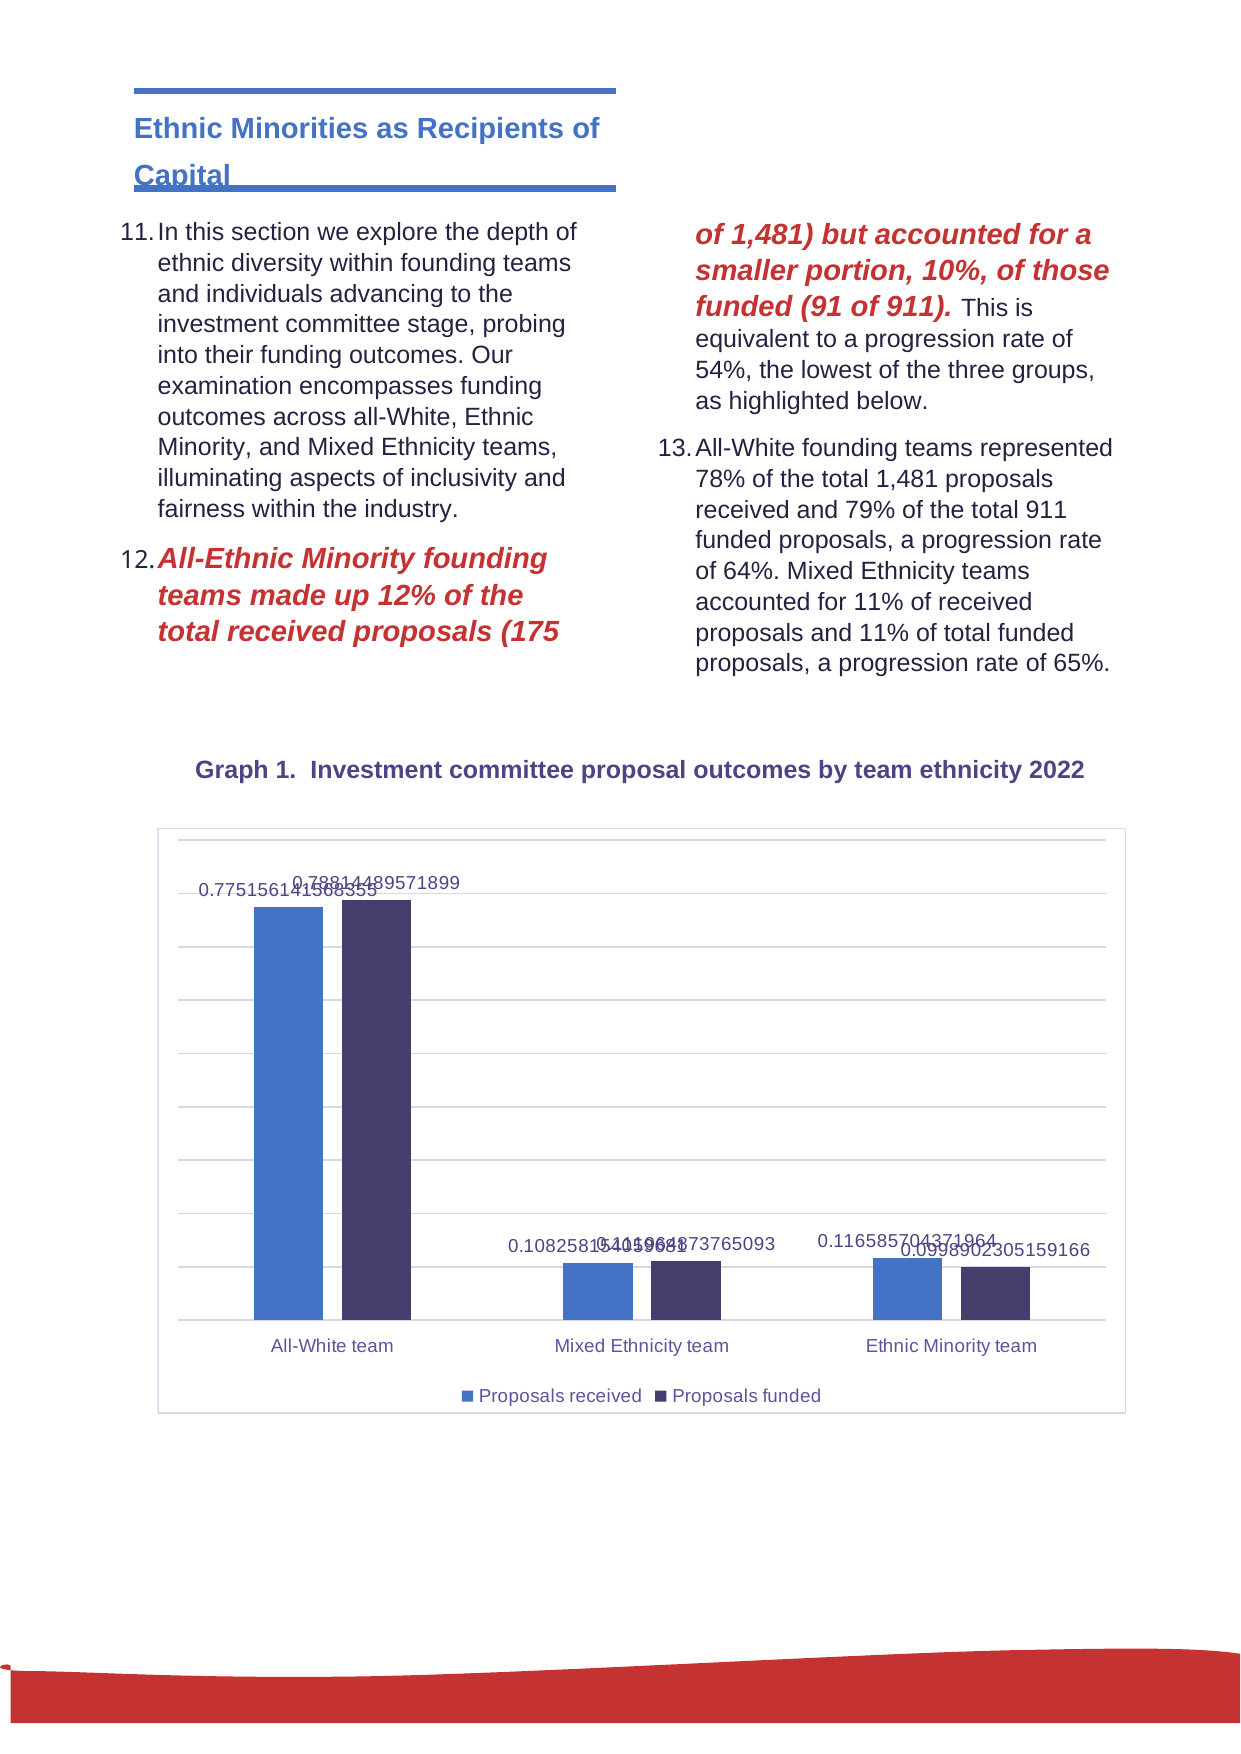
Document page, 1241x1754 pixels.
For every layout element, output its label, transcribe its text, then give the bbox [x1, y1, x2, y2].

list All-Ethnic Minority founding teams made up 12% of the total received proposals (175 [120, 541, 583, 647]
list All-White founding teams represented 78% of the total 1,481 proposals received and 79% of the total 911 funded proposals, a progression rate of 64%. Mixed Ethnicity teams accounted for 11% of received proposals and 11% of total funded proposals, a progression rate of 65%. [658, 433, 1120, 677]
text Ethnic Minorities as Recipients of Capital [133, 89, 616, 192]
list Graph 1. Investment committee proposal outcomes by team ethnicity 2022 [195, 755, 1129, 783]
list of 1,481) but accounted for a smaller portion, 10%, of those funded (91 of 911). This is equivalent to a progression rate of 54%, the lowest of the three groups, as highlighted below. [658, 217, 1120, 414]
list In this section we explore the depth of ethnic diversity within founding teams and individuals advancing to the investment committee stage, probing into their funding outcomes. Our examination encompasses funding outcomes across all-White, Ethnic Minority, and Mixed Ethnicity teams, illuminating aspects of inclusivity and fairness within the industry. [120, 217, 583, 522]
